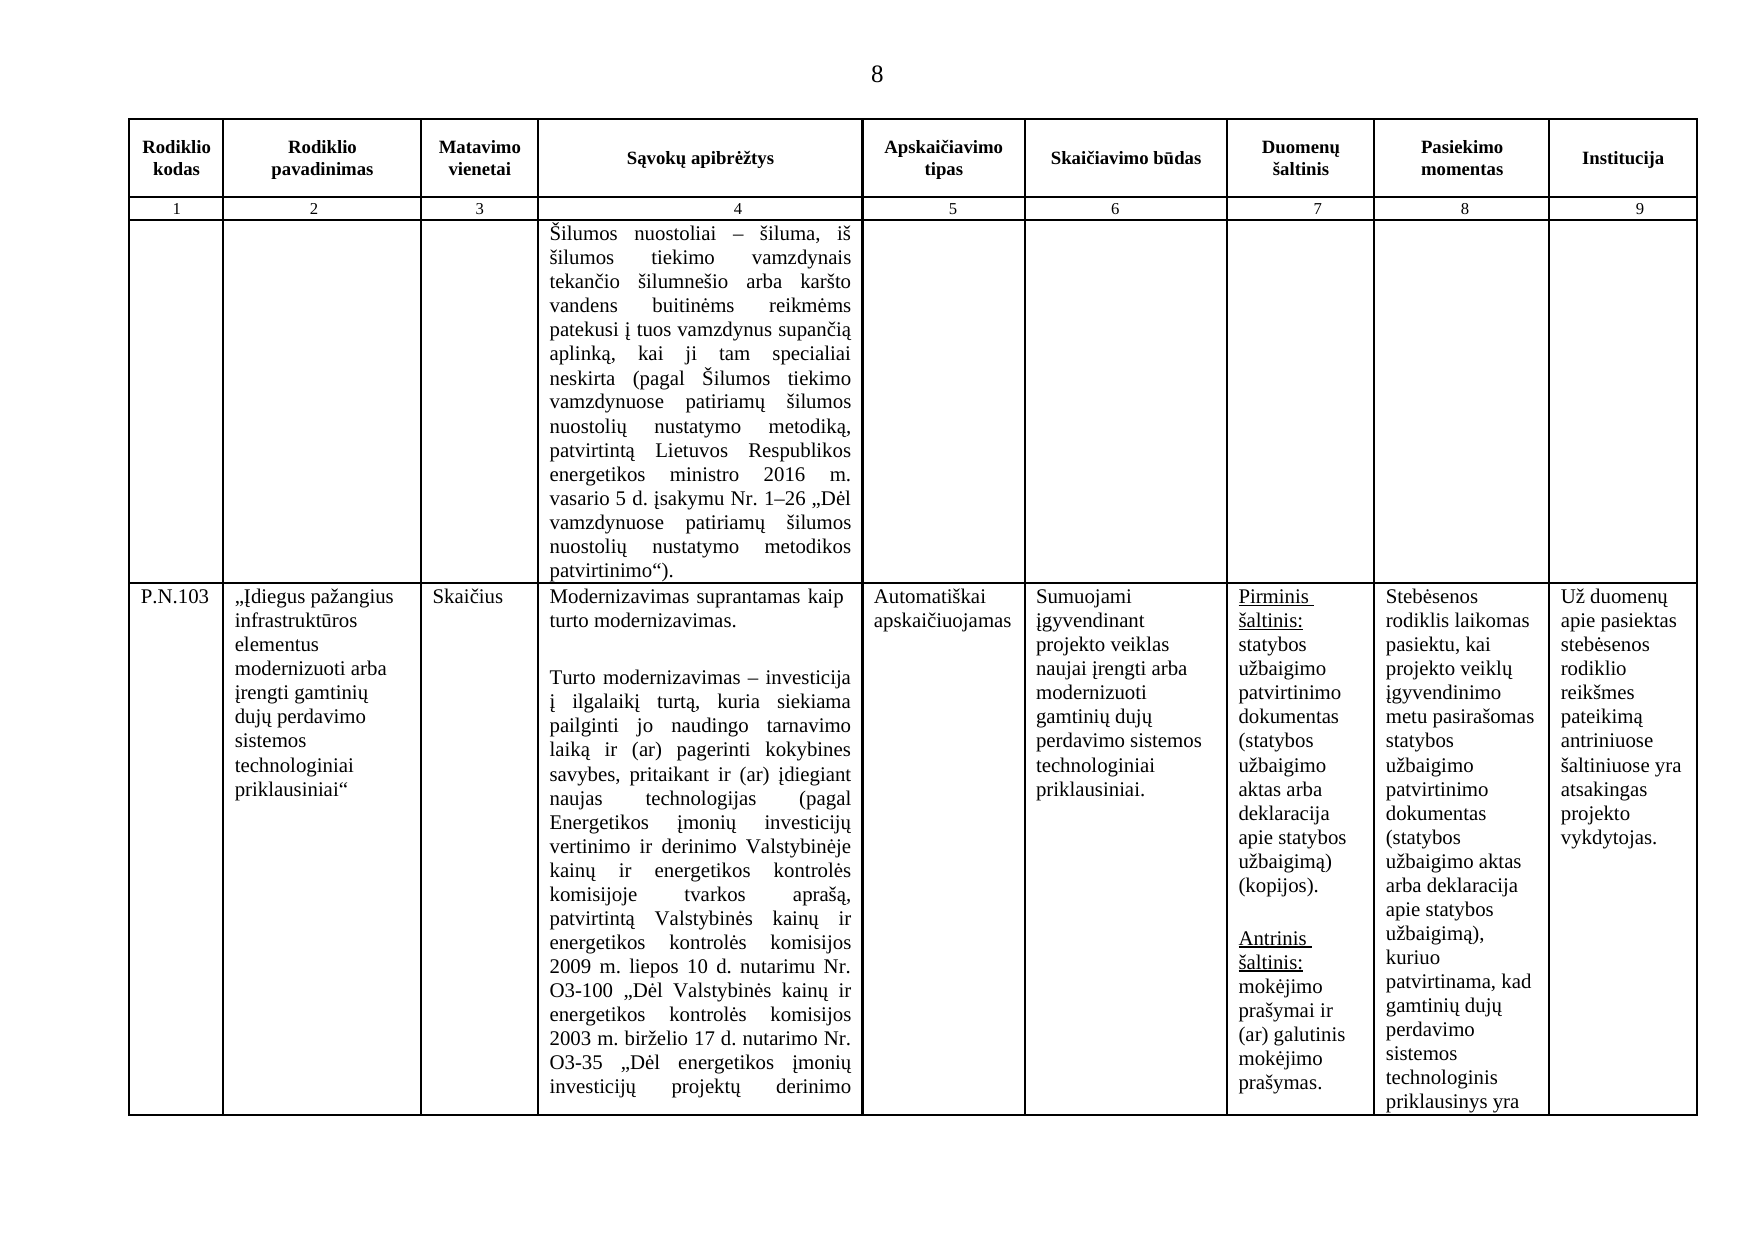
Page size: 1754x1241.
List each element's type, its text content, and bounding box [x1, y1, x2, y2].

table_cell 7 [1228, 198, 1373, 219]
table_cell [1228, 221, 1373, 582]
table_header Sąvokų apibrėžtys [539, 120, 861, 196]
table_header Duomenų šaltinis [1228, 120, 1373, 196]
table_cell 8 [1375, 198, 1548, 219]
table_header Apskaičiavimo tipas [864, 120, 1024, 196]
table_cell Pirminis šaltinis: statybos užbaigimo patvirtinimo dokumentas (statybos užbaigimo aktas arba deklaracija apie statybos užbaigimą) (kopijos). Antrinis šaltinis: mokėjimo prašymai ir (ar) galutinis mokėjimo prašymas. [1228, 584, 1373, 1113]
table_header Skaičiavimo būdas [1026, 120, 1226, 196]
table_cell Automatiškai apskaičiuojamas [864, 584, 1024, 1113]
table_cell [130, 221, 222, 582]
table_cell 2 [224, 198, 420, 219]
table_cell Sumuojami įgyvendinant projekto veiklas naujai įrengti arba modernizuoti gamtinių dujų perdavimo sistemos technologiniai priklausiniai. [1026, 584, 1226, 1113]
table_cell 6 [1026, 198, 1226, 219]
table_cell 5 [864, 198, 1024, 219]
table_cell Skaičius [422, 584, 537, 1113]
table_cell 4 [539, 198, 861, 219]
table_cell Šilumos nuostoliai – šiluma, iš šilumos tiekimo vamzdynais tekančio šilumnešio arba karšto vandens buitinėms reikmėms patekusi į tuos vamzdynus supančią aplinką, kai ji tam specialiai neskirta (pagal Šilumos tiekimo vamzdynuose patiriamų šilumos nuostolių nustatymo metodiką, patvirtintą Lietuvos Respublikos energetikos ministro 2016 m. vasario 5 d. įsakymu Nr. 1–26 „Dėl vamzdynuose patiriamų šilumos nuostolių nustatymo metodikos patvirtinimo“). [539, 221, 861, 582]
table_header Rodiklio pavadinimas [224, 120, 420, 196]
table_cell P.N.103 [130, 584, 222, 1113]
table_cell Už duomenų apie pasiektas stebėsenos rodiklio reikšmes pateikimą antriniuose šaltiniuose yra atsakingas projekto vykdytojas. [1550, 584, 1696, 1113]
table_cell Modernizavimas suprantamas kaip turto modernizavimas. Turto modernizavimas – investicija į ilgalaikį turtą, kuria siekiama pailginti jo naudingo tarnavimo laiką ir (ar) pagerinti kokybines savybes, pritaikant ir (ar) įdiegiant naujas technologijas (pagal Energetikos įmonių investicijų vertinimo ir derinimo Valstybinėje kainų ir energetikos kontrolės komisijoje tvarkos aprašą, patvirtintą Valstybinės kainų ir energetikos kontrolės komisijos 2009 m. liepos 10 d. nutarimu Nr. O3-100 „Dėl Valstybinės kainų ir energetikos kontrolės komisijos 2003 m. birželio 17 d. nutarimo Nr. O3-35 „Dėl energetikos įmonių investicijų projektų derinimo [539, 584, 861, 1113]
table_cell [864, 221, 1024, 582]
table_cell Stebėsenos rodiklis laikomas pasiektu, kai projekto veiklų įgyvendinimo metu pasirašomas statybos užbaigimo patvirtinimo dokumentas (statybos užbaigimo aktas arba deklaracija apie statybos užbaigimą), kuriuo patvirtinama, kad gamtinių dujų perdavimo sistemos technologinis priklausinys yra [1375, 584, 1548, 1113]
table_cell [1026, 221, 1226, 582]
table_header Matavimo vienetai [422, 120, 537, 196]
table_cell [1375, 221, 1548, 582]
table_cell 3 [422, 198, 537, 219]
table_cell [422, 221, 537, 582]
table_header Rodiklio kodas [130, 120, 222, 196]
table_cell [1550, 221, 1696, 582]
table_cell „Įdiegus pažangius infrastruktūros elementus modernizuoti arba įrengti gamtinių dujų perdavimo sistemos technologiniai priklausiniai“ [224, 584, 420, 1113]
table_header Institucija [1550, 120, 1696, 196]
table_cell 1 [130, 198, 222, 219]
table_cell [224, 221, 420, 582]
table_header Pasiekimo momentas [1375, 120, 1548, 196]
table_cell 9 [1550, 198, 1696, 219]
